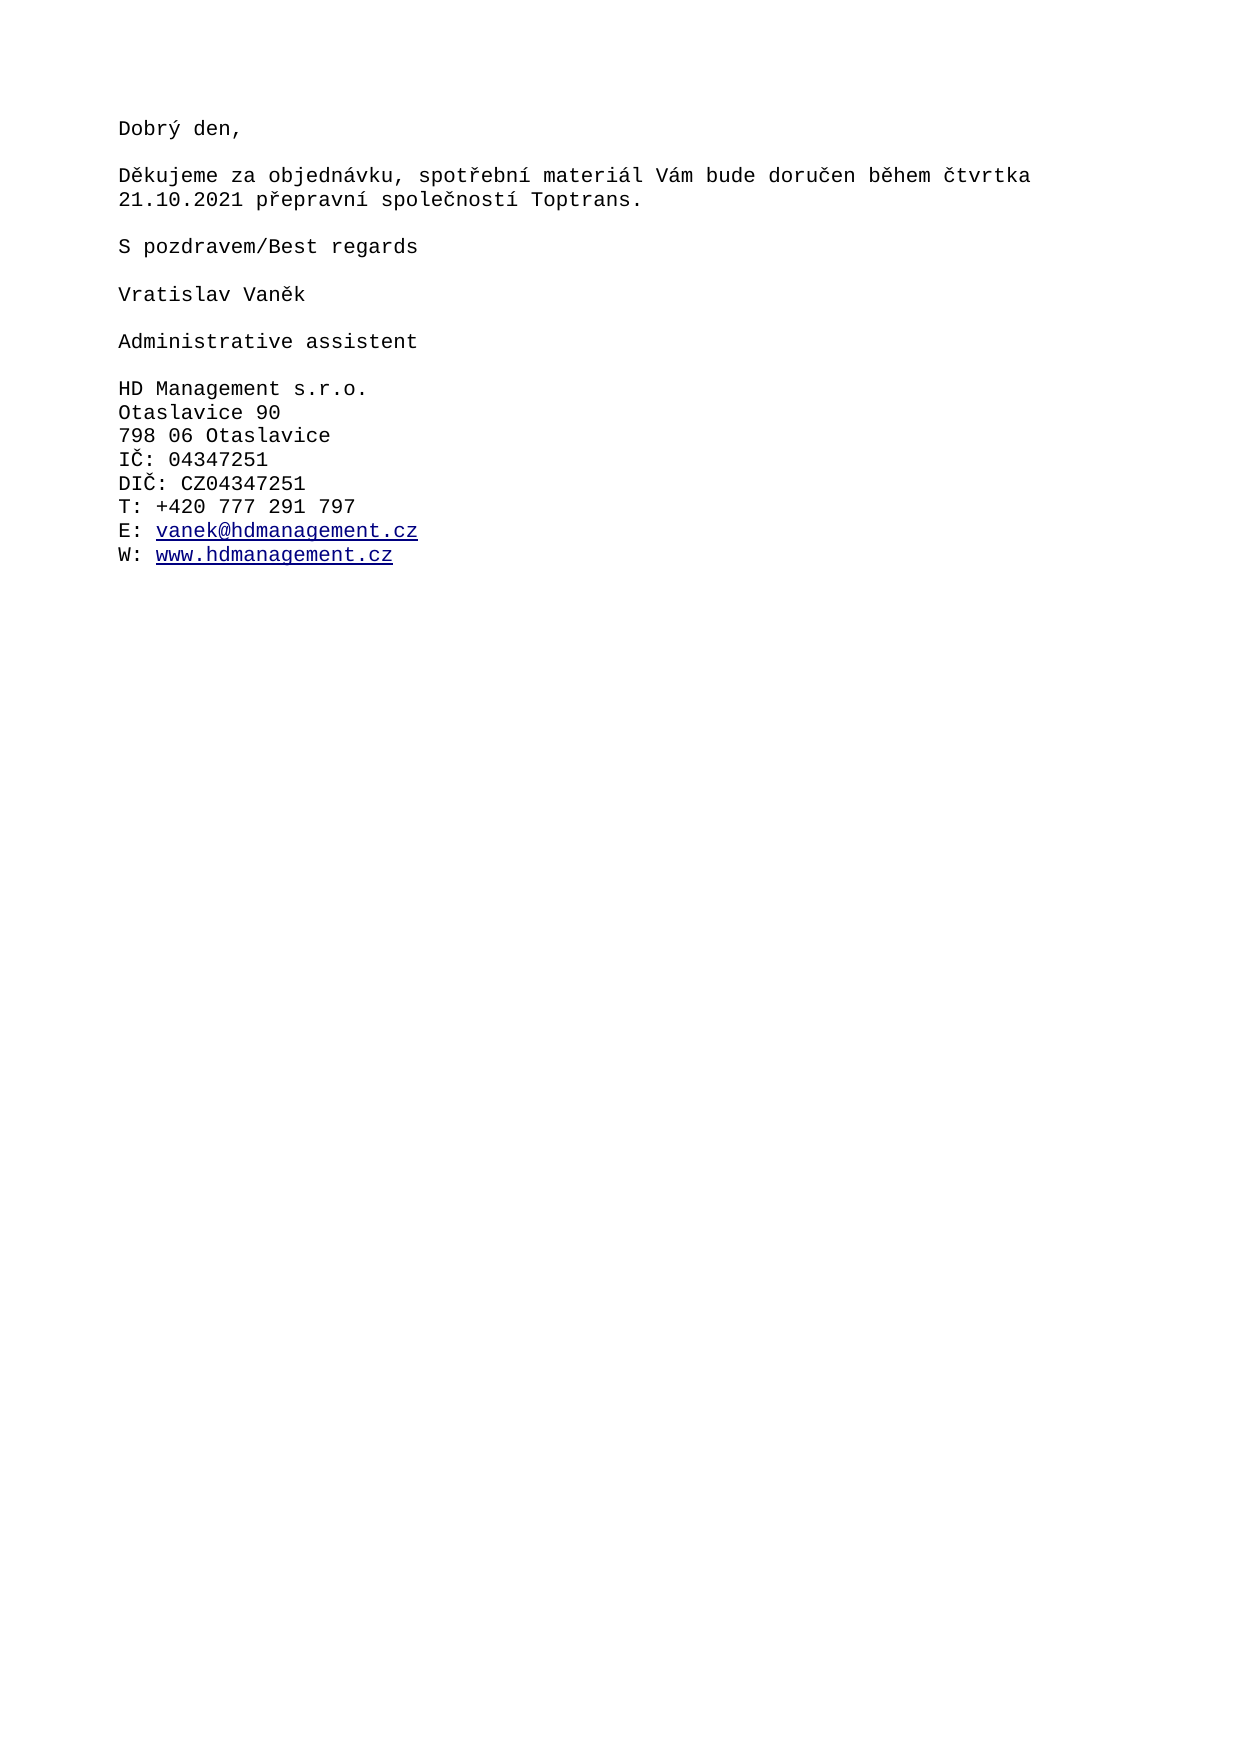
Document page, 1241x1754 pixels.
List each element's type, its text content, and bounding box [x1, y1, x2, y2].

text Děkujeme za objednávku, spotřební materiál Vám bude doručen během čtvrtka 21.10.2021 přepravní společností Toptrans. [118, 165, 1122, 213]
text S pozdravem/Best regards [118, 236, 1122, 260]
text T: +420 777 291 797 [118, 496, 1122, 520]
text IČ: 04347251 [118, 449, 1122, 473]
text Vratislav Vaněk [118, 284, 1122, 307]
text Dobrý den, [118, 118, 1122, 142]
text Administrative assistent [118, 331, 1122, 354]
text Otaslavice 90 [118, 402, 1122, 426]
text DIČ: CZ04347251 [118, 473, 1122, 496]
text W: www.hdmanagement.cz [118, 544, 1122, 567]
text HD Management s.r.o. [118, 378, 1122, 402]
text E: vanek@hdmanagement.cz [118, 520, 1122, 544]
text 798 06 Otaslavice [118, 426, 1122, 449]
